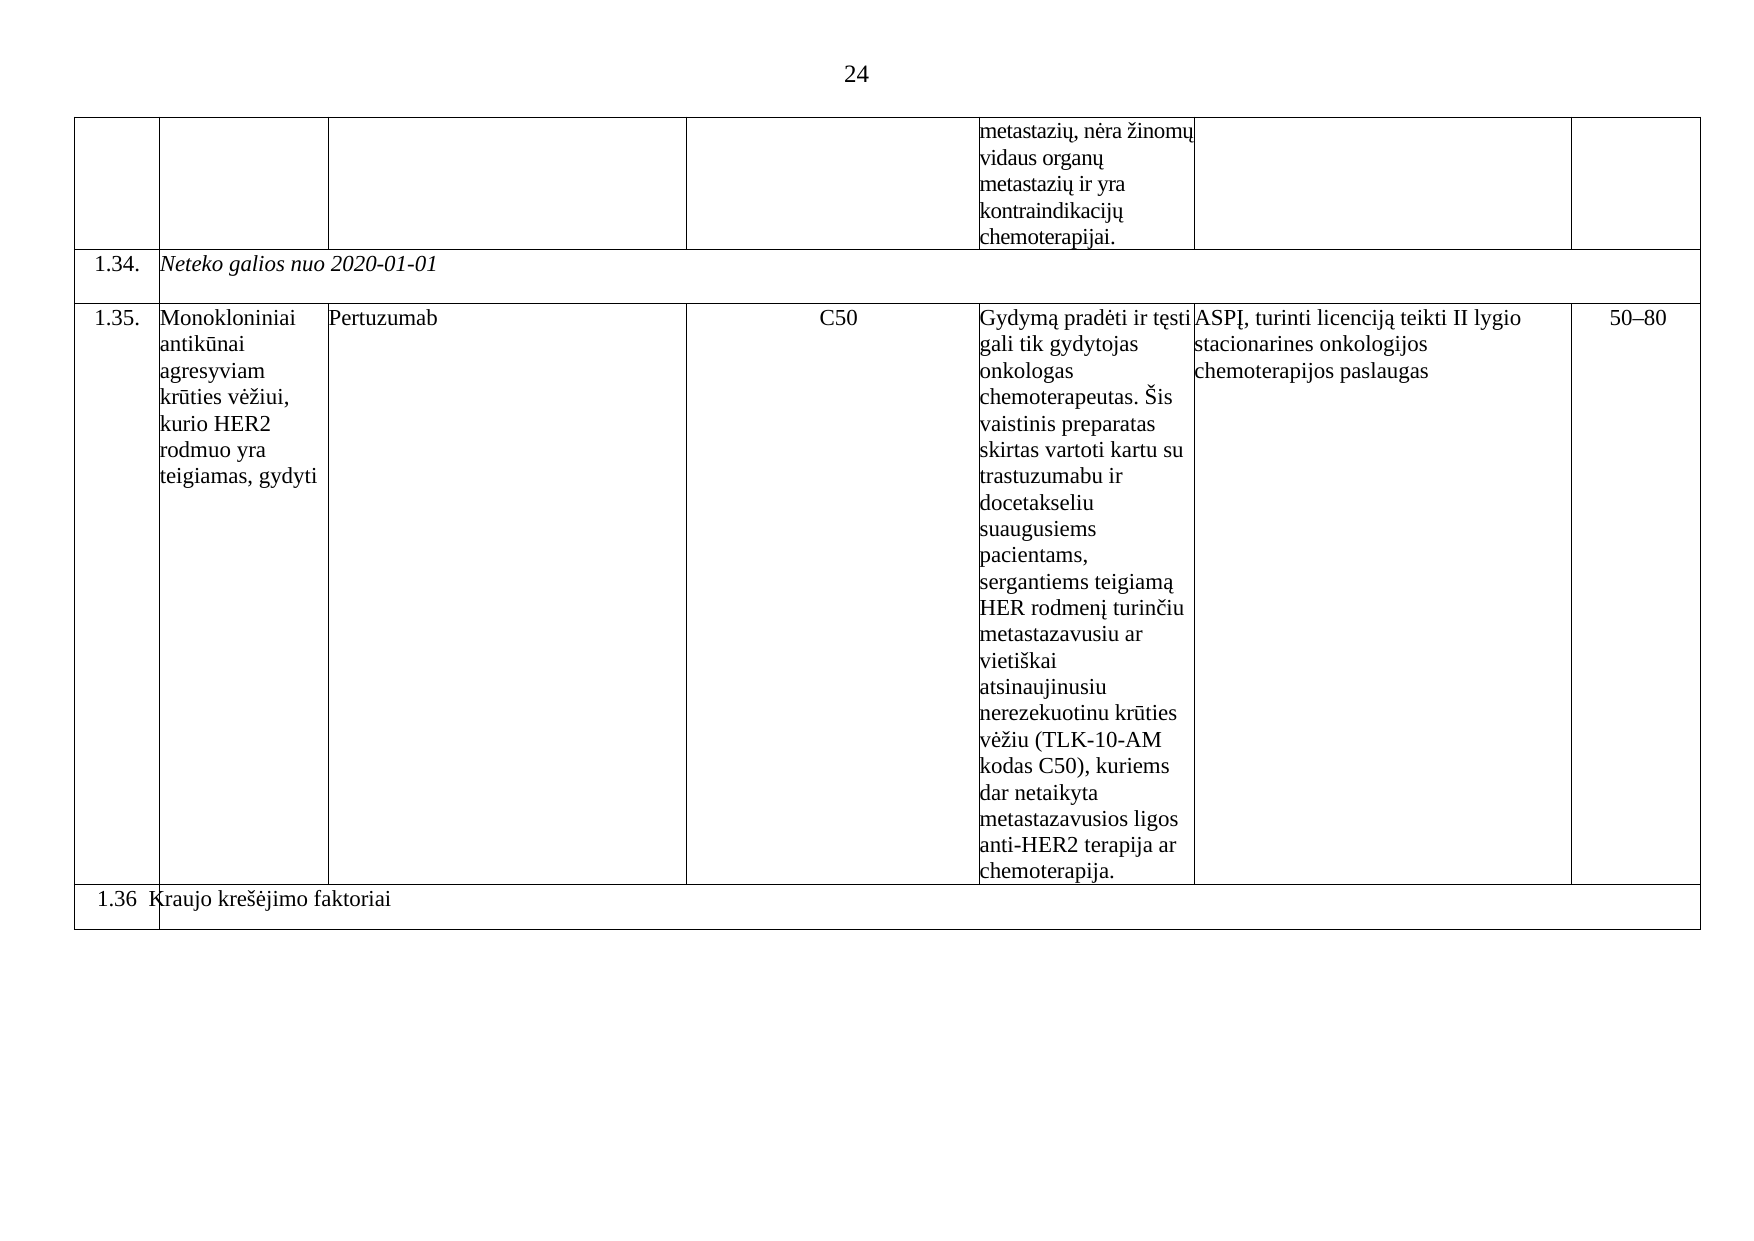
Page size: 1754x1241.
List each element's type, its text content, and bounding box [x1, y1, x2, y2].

table_cell Kraujo krešėjimo faktoriai [160, 885, 1700, 929]
table_cell Monokloniniai antikūnai agresyviam krūties vėžiui, kurio HER2 rodmuo yra teigiamas, gydyti [160, 304, 328, 884]
table_cell [1572, 118, 1700, 249]
table_cell [160, 118, 328, 249]
table_cell Pertuzumab [329, 304, 686, 884]
table_cell 50–80 [1572, 304, 1700, 884]
table_cell [329, 118, 686, 249]
table_cell Neteko galios nuo 2020-01-01 [160, 250, 1700, 303]
table_cell [687, 118, 979, 249]
table_cell 1.34. [75, 250, 159, 303]
table_cell [1195, 118, 1571, 249]
table_cell 1.36 [75, 885, 159, 929]
table_cell Gydymą pradėti ir tęsti gali tik gydytojas onkologas chemoterapeutas. Šis vaistinis preparatas skirtas vartoti kartu su trastuzumabu ir docetakseliu suaugusiems pacientams, sergantiems teigiamą HER rodmenį turinčiu metastazavusiu ar vietiškai atsinaujinusiu nerezekuotinu krūties vėžiu (TLK-10-AM kodas C50), kuriems dar netaikyta metastazavusios ligos anti-HER2 terapija ar chemoterapija. [980, 304, 1194, 884]
table_cell ASPĮ, turinti licenciją teikti II lygio stacionarines onkologijos chemoterapijos paslaugas [1195, 304, 1571, 884]
table_cell metastazių, nėra žinomų vidaus organų metastazių ir yra kontraindikacijų chemoterapijai. [980, 118, 1194, 249]
table_cell 1.35. [75, 304, 159, 884]
table_cell [75, 118, 159, 249]
table_cell C50 [687, 304, 979, 884]
